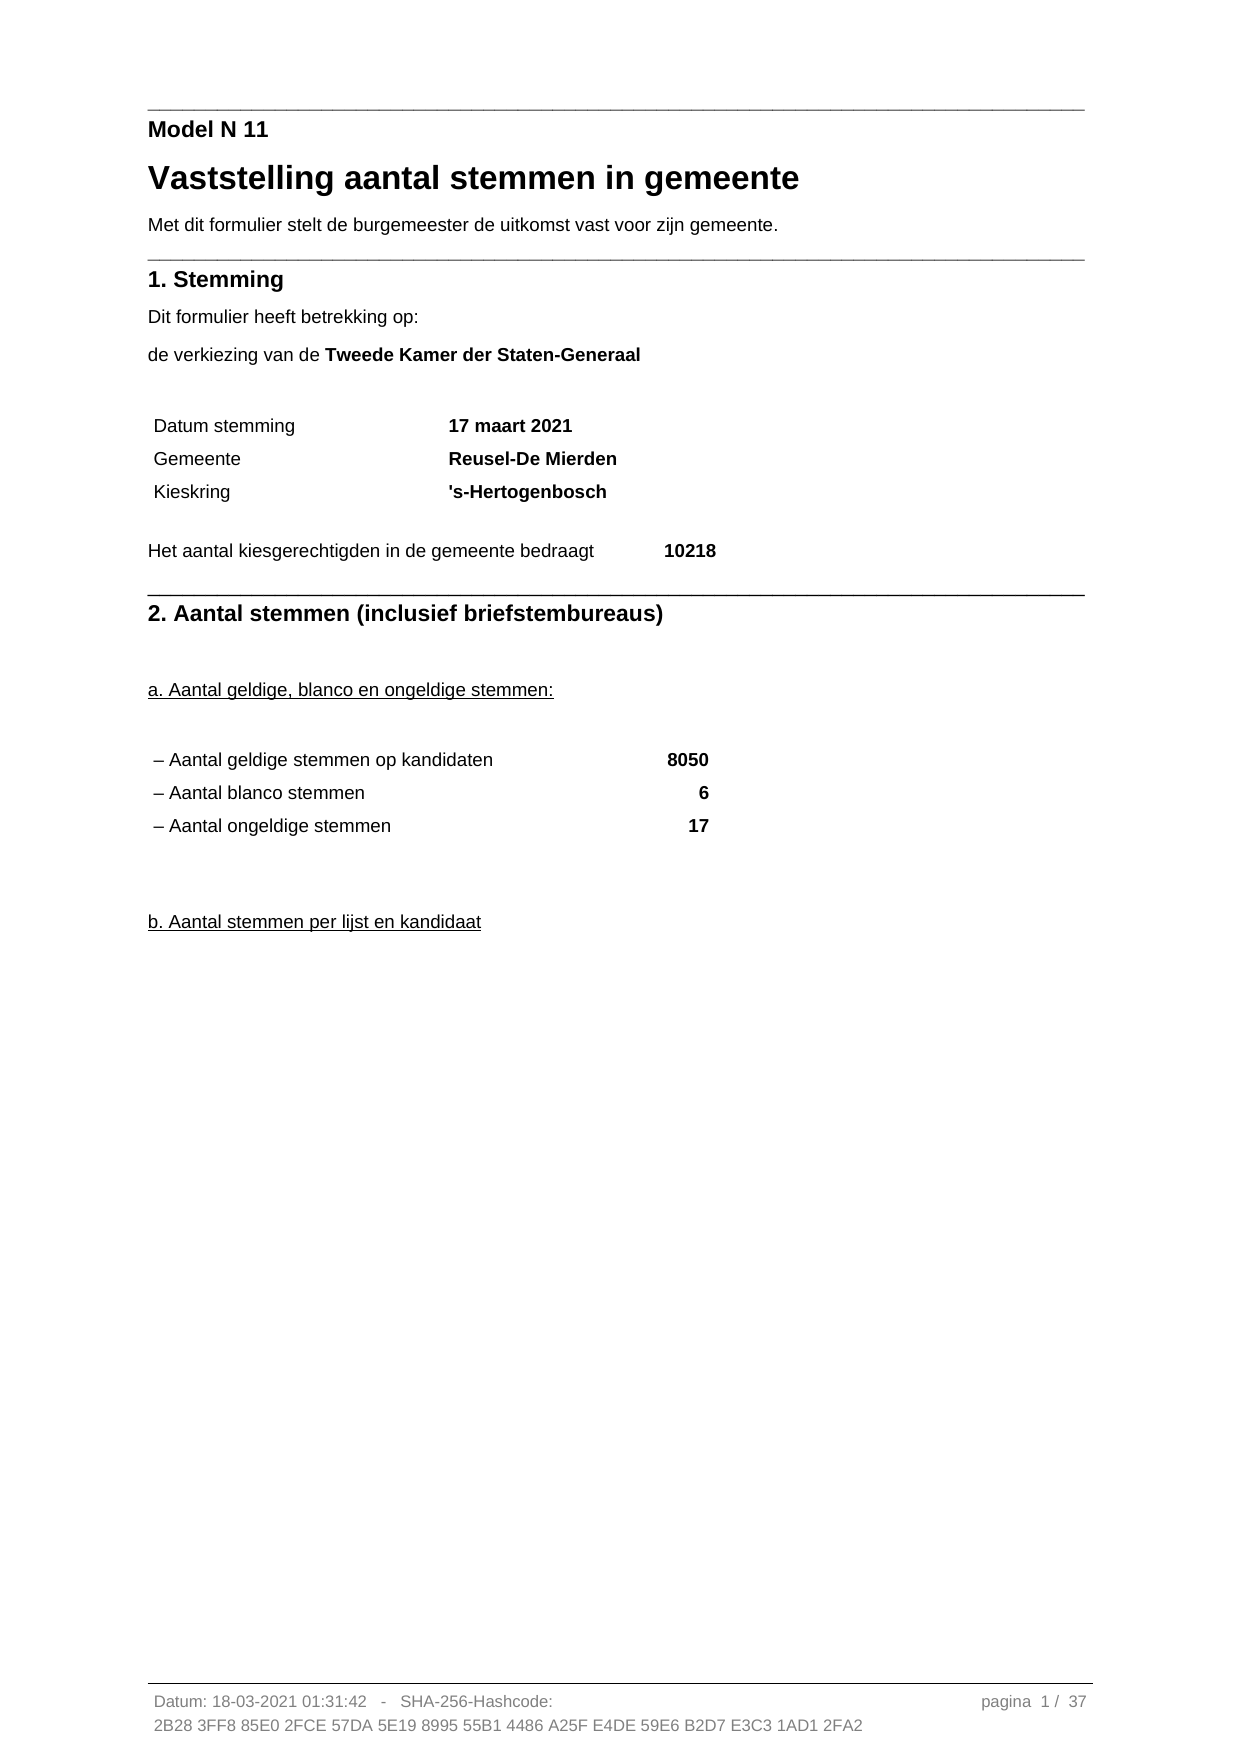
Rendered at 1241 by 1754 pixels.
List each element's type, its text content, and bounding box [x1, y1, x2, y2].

table_cell – Aantal ongeldige stemmen [148, 810, 514, 842]
table_cell Kieskring [148, 475, 442, 508]
text Vaststelling aantal stemmen in gemeente [148, 158, 1093, 196]
table_cell Reusel-De Mierden [443, 442, 1093, 475]
text Het aantal kiesgerechtigden in de gemeente bedraagt 10218 [148, 540, 1093, 562]
text a. Aantal geldige, blanco en ongeldige stemmen: [148, 679, 1093, 700]
table_cell – Aantal blanco stemmen [148, 776, 514, 809]
table_header 8050 [514, 744, 714, 776]
text _________________________________________________________________________________ [148, 572, 1093, 596]
text _________________________________________________________________________________ [148, 239, 1093, 263]
text _________________________________________________________________________________ [148, 88, 1093, 112]
text de verkiezing van de Tweede Kamer der Staten-Generaal [148, 344, 1093, 366]
table_cell 17 [514, 810, 714, 842]
text Dit formulier heeft betrekking op: [148, 306, 1093, 327]
table_cell 6 [514, 776, 714, 809]
table_cell Gemeente [148, 442, 442, 475]
table_cell 's-Hertogenbosch [443, 475, 1093, 508]
table_header – Aantal geldige stemmen op kandidaten [148, 744, 514, 776]
table_header Datum stemming [148, 409, 442, 442]
text Model N 11 [148, 116, 1093, 142]
text b. Aantal stemmen per lijst en kandidaat [148, 914, 1093, 933]
table_header 17 maart 2021 [443, 409, 1093, 442]
text 2. Aantal stemmen (inclusief briefstembureaus) [148, 600, 1093, 626]
text Met dit formulier stelt de burgemeester de uitkomst vast voor zijn gemeente. [148, 214, 1093, 236]
text 1. Stemming [148, 266, 1093, 293]
